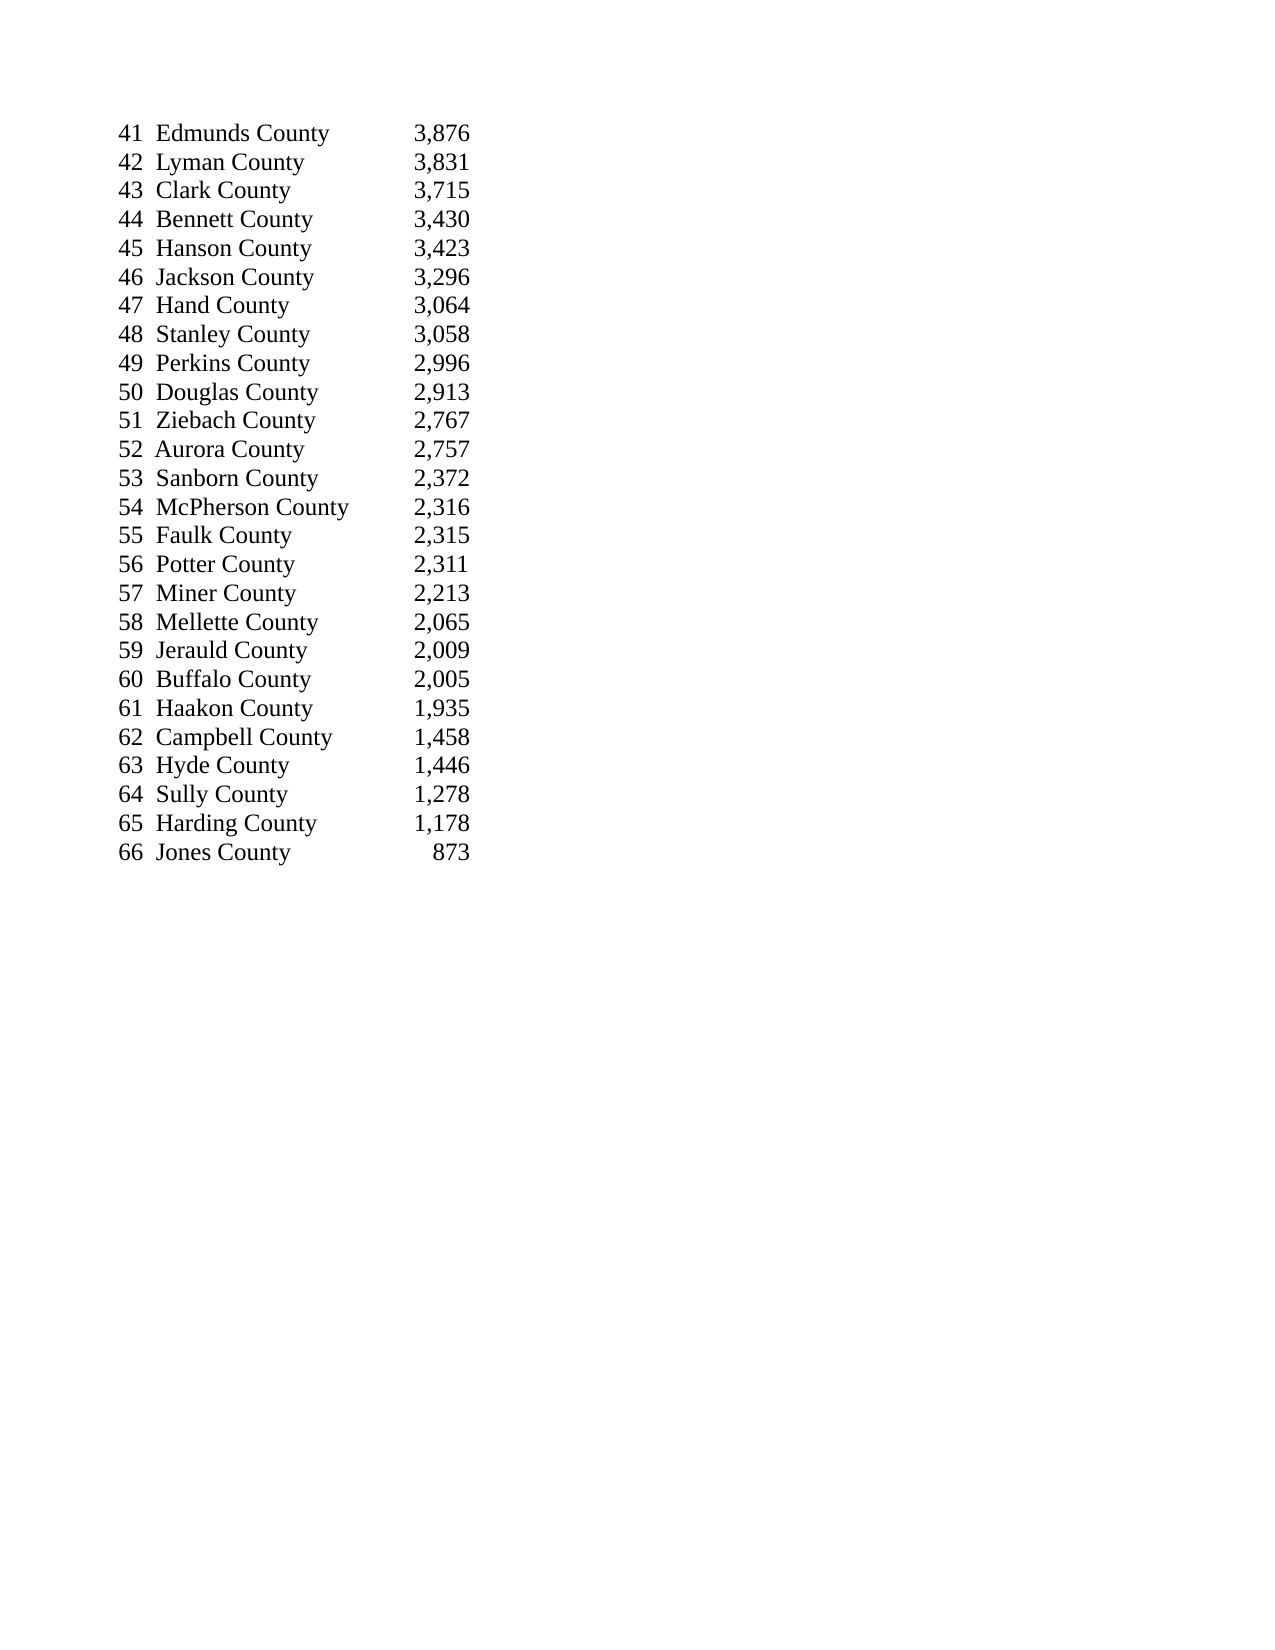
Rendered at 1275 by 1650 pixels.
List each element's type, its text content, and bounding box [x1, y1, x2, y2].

text 43 Clark County 3,715 [118, 176, 1157, 204]
text 61 Haakon County 1,935 [118, 693, 1157, 722]
text 57 Miner County 2,213 [118, 578, 1157, 607]
text 46 Jackson County 3,296 [118, 262, 1157, 291]
text 64 Sully County 1,278 [118, 779, 1157, 808]
text 50 Douglas County 2,913 [118, 377, 1157, 406]
text 63 Hyde County 1,446 [118, 751, 1157, 779]
text 55 Faulk County 2,315 [118, 521, 1157, 549]
text 65 Harding County 1,178 [118, 808, 1157, 837]
text 53 Sanborn County 2,372 [118, 463, 1157, 492]
text 62 Campbell County 1,458 [118, 722, 1157, 751]
text 58 Mellette County 2,065 [118, 607, 1157, 636]
text 54 McPherson County 2,316 [118, 492, 1157, 521]
text 60 Buffalo County 2,005 [118, 664, 1157, 693]
text 49 Perkins County 2,996 [118, 348, 1157, 377]
text 47 Hand County 3,064 [118, 291, 1157, 319]
text 59 Jerauld County 2,009 [118, 636, 1157, 664]
text 42 Lyman County 3,831 [118, 147, 1157, 176]
text 66 Jones County 873 [118, 837, 1157, 894]
text 44 Bennett County 3,430 [118, 204, 1157, 233]
text 52 Aurora County 2,757 [118, 434, 1157, 463]
text 48 Stanley County 3,058 [118, 319, 1157, 348]
text 56 Potter County 2,311 [118, 549, 1157, 578]
text 41 Edmunds County 3,876 [118, 118, 1157, 147]
text 45 Hanson County 3,423 [118, 233, 1157, 262]
text 51 Ziebach County 2,767 [118, 406, 1157, 434]
